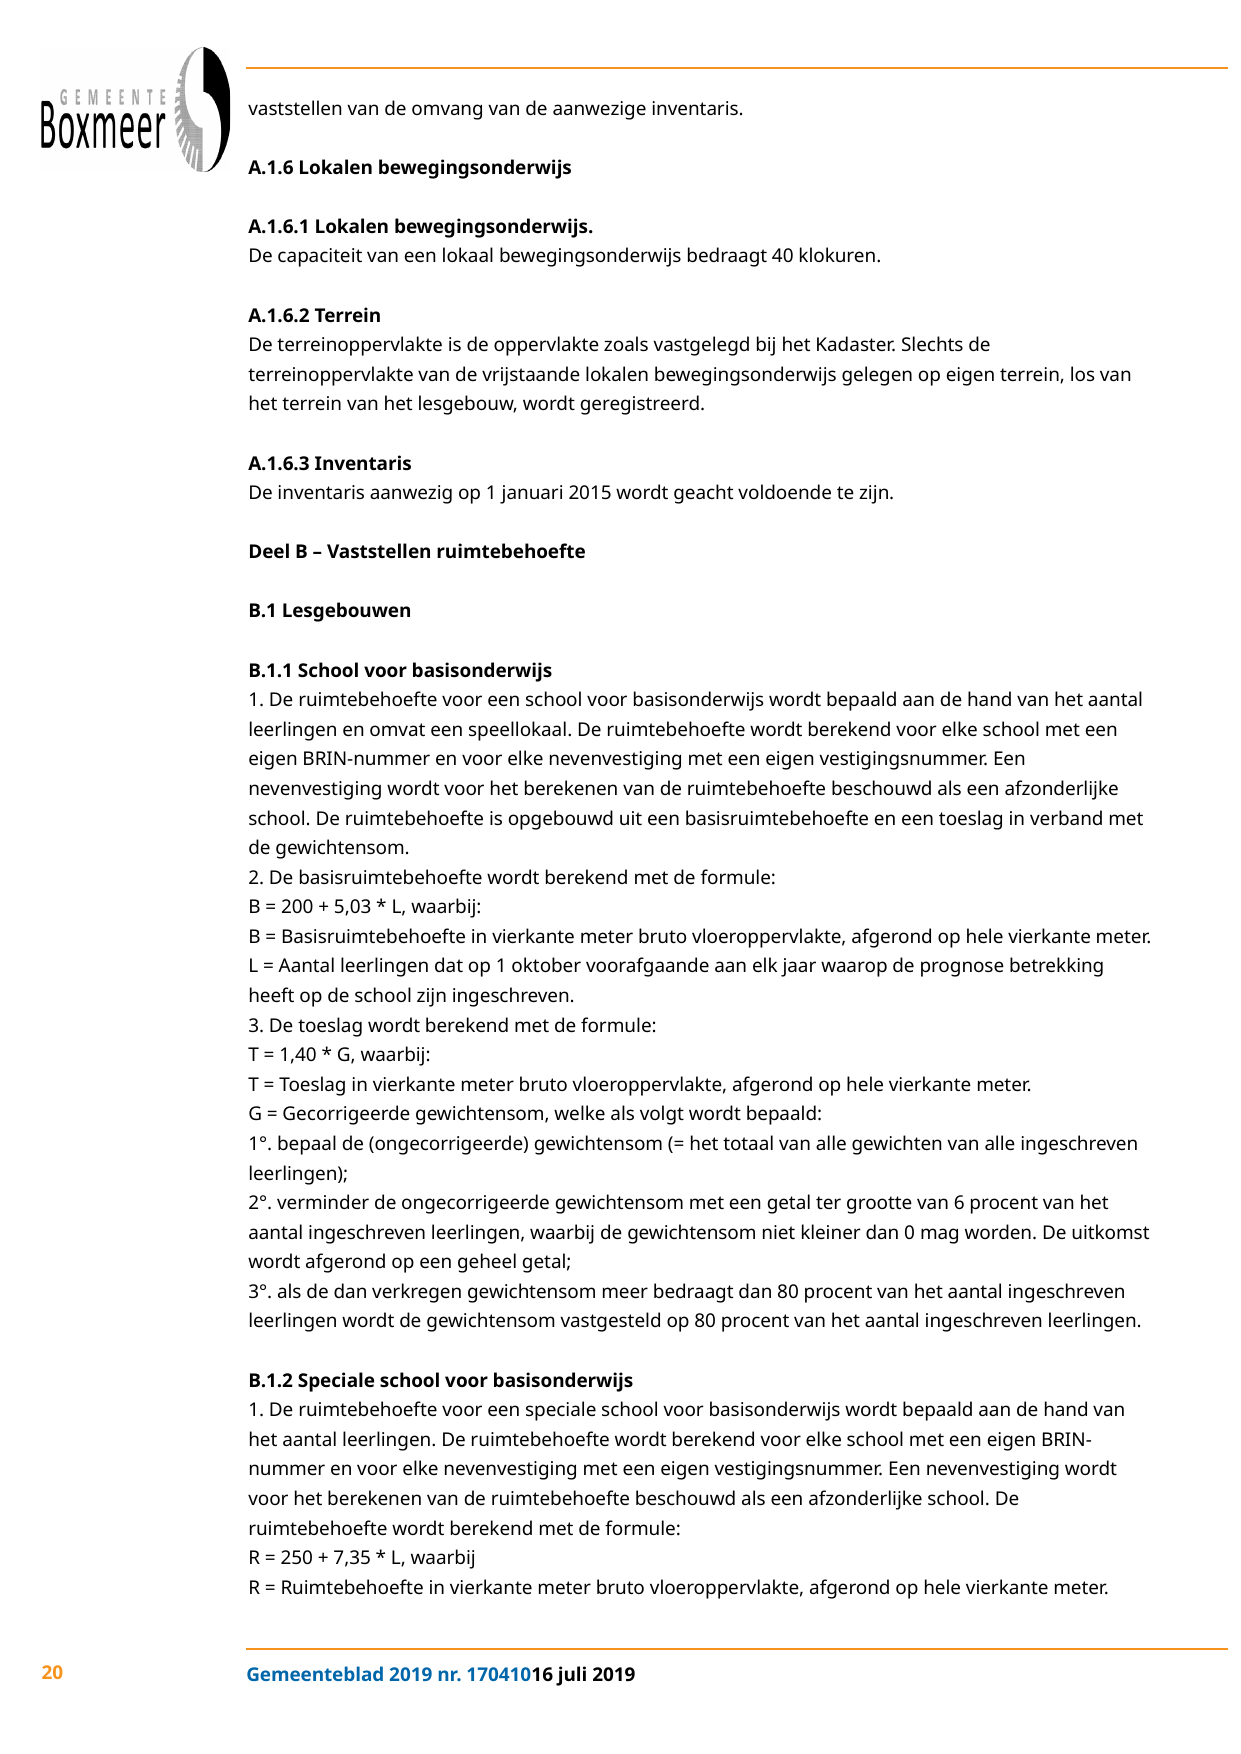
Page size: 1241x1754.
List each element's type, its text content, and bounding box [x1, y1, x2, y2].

text G = Gecorrigeerde gewichtensom, welke als volgt wordt bepaald: [248, 1101, 1152, 1126]
text A.1.6.1 Lokalen bewegingsonderwijs. [248, 213, 1152, 239]
text De terreinoppervlakte is de oppervlakte zoals vastgelegd bij het Kadaster. Slechts de terreinoppervlakte van de vrijstaande lokalen bewegingsonderwijs gelegen op eigen terrein, los van het terrein van het lesgebouw, wordt geregistreerd. [248, 331, 1152, 416]
text A.1.6.2 Terrein [248, 302, 1152, 328]
text B.1.2 Speciale school voor basisonderwijs [248, 1367, 1152, 1393]
text Deel B – Vaststellen ruimtebehoefte [248, 538, 1152, 564]
text B = 200 + 5,03 * L, waarbij: [248, 893, 1152, 919]
text 3°. als de dan verkregen gewichtensom meer bedraagt dan 80 procent van het aantal ingeschreven leerlingen wordt de gewichtensom vastgesteld op 80 procent van het aantal ingeschreven leerlingen. [248, 1278, 1152, 1333]
text 1. De ruimtebehoefte voor een school voor basisonderwijs wordt bepaald aan de hand van het aantal leerlingen en omvat een speellokaal. De ruimtebehoefte wordt berekend voor elke school met een eigen BRIN-nummer en voor elke nevenvestiging met een eigen vestigingsnummer. Een nevenvestiging wordt voor het berekenen van de ruimtebehoefte beschouwd als een afzonderlijke school. De ruimtebehoefte is opgebouwd uit een basisruimtebehoefte en een toeslag in verband met de gewichtensom. [248, 686, 1152, 860]
text R = Ruimtebehoefte in vierkante meter bruto vloeroppervlakte, afgerond op hele vierkante meter. [248, 1574, 1152, 1600]
text B.1 Lesgebouwen [248, 598, 1152, 623]
text 3. De toeslag wordt berekend met de formule: [248, 1012, 1152, 1038]
text T = 1,40 * G, waarbij: [248, 1041, 1152, 1067]
text 1°. bepaal de (ongecorrigeerde) gewichtensom (= het totaal van alle gewichten van alle ingeschreven leerlingen); [248, 1130, 1152, 1186]
text R = 250 + 7,35 * L, waarbij [248, 1544, 1152, 1570]
text De inventaris aanwezig op 1 januari 2015 wordt geacht voldoende te zijn. [248, 479, 1152, 505]
text T = Toeslag in vierkante meter bruto vloeroppervlakte, afgerond op hele vierkante meter. [248, 1071, 1152, 1097]
text 1. De ruimtebehoefte voor een speciale school voor basisonderwijs wordt bepaald aan de hand van het aantal leerlingen. De ruimtebehoefte wordt berekend voor elke school met een eigen BRIN-nummer en voor elke nevenvestiging met een eigen vestigingsnummer. Een nevenvestiging wordt voor het berekenen van de ruimtebehoefte beschouwd als een afzonderlijke school. De ruimtebehoefte wordt berekend met de formule: [248, 1396, 1152, 1541]
text 2°. verminder de ongecorrigeerde gewichtensom met een getal ter grootte van 6 procent van het aantal ingeschreven leerlingen, waarbij de gewichtensom niet kleiner dan 0 mag worden. De uitkomst wordt afgerond op een geheel getal; [248, 1189, 1152, 1274]
text A.1.6 Lokalen bewegingsonderwijs [248, 154, 1152, 180]
text L = Aantal leerlingen dat op 1 oktober voorafgaande aan elk jaar waarop de prognose betrekking heeft op de school zijn ingeschreven. [248, 953, 1152, 1008]
text vaststellen van de omvang van de aanwezige inventaris. [248, 95, 1152, 121]
text B.1.1 School voor basisonderwijs [248, 657, 1152, 683]
text 2. De basisruimtebehoefte wordt berekend met de formule: [248, 864, 1152, 890]
text B = Basisruimtebehoefte in vierkante meter bruto vloeroppervlakte, afgerond op hele vierkante meter. [248, 923, 1152, 949]
picture [41, 47, 231, 172]
text A.1.6.3 Inventaris [248, 450, 1152, 476]
text De capaciteit van een lokaal bewegingsonderwijs bedraagt 40 klokuren. [248, 243, 1152, 268]
